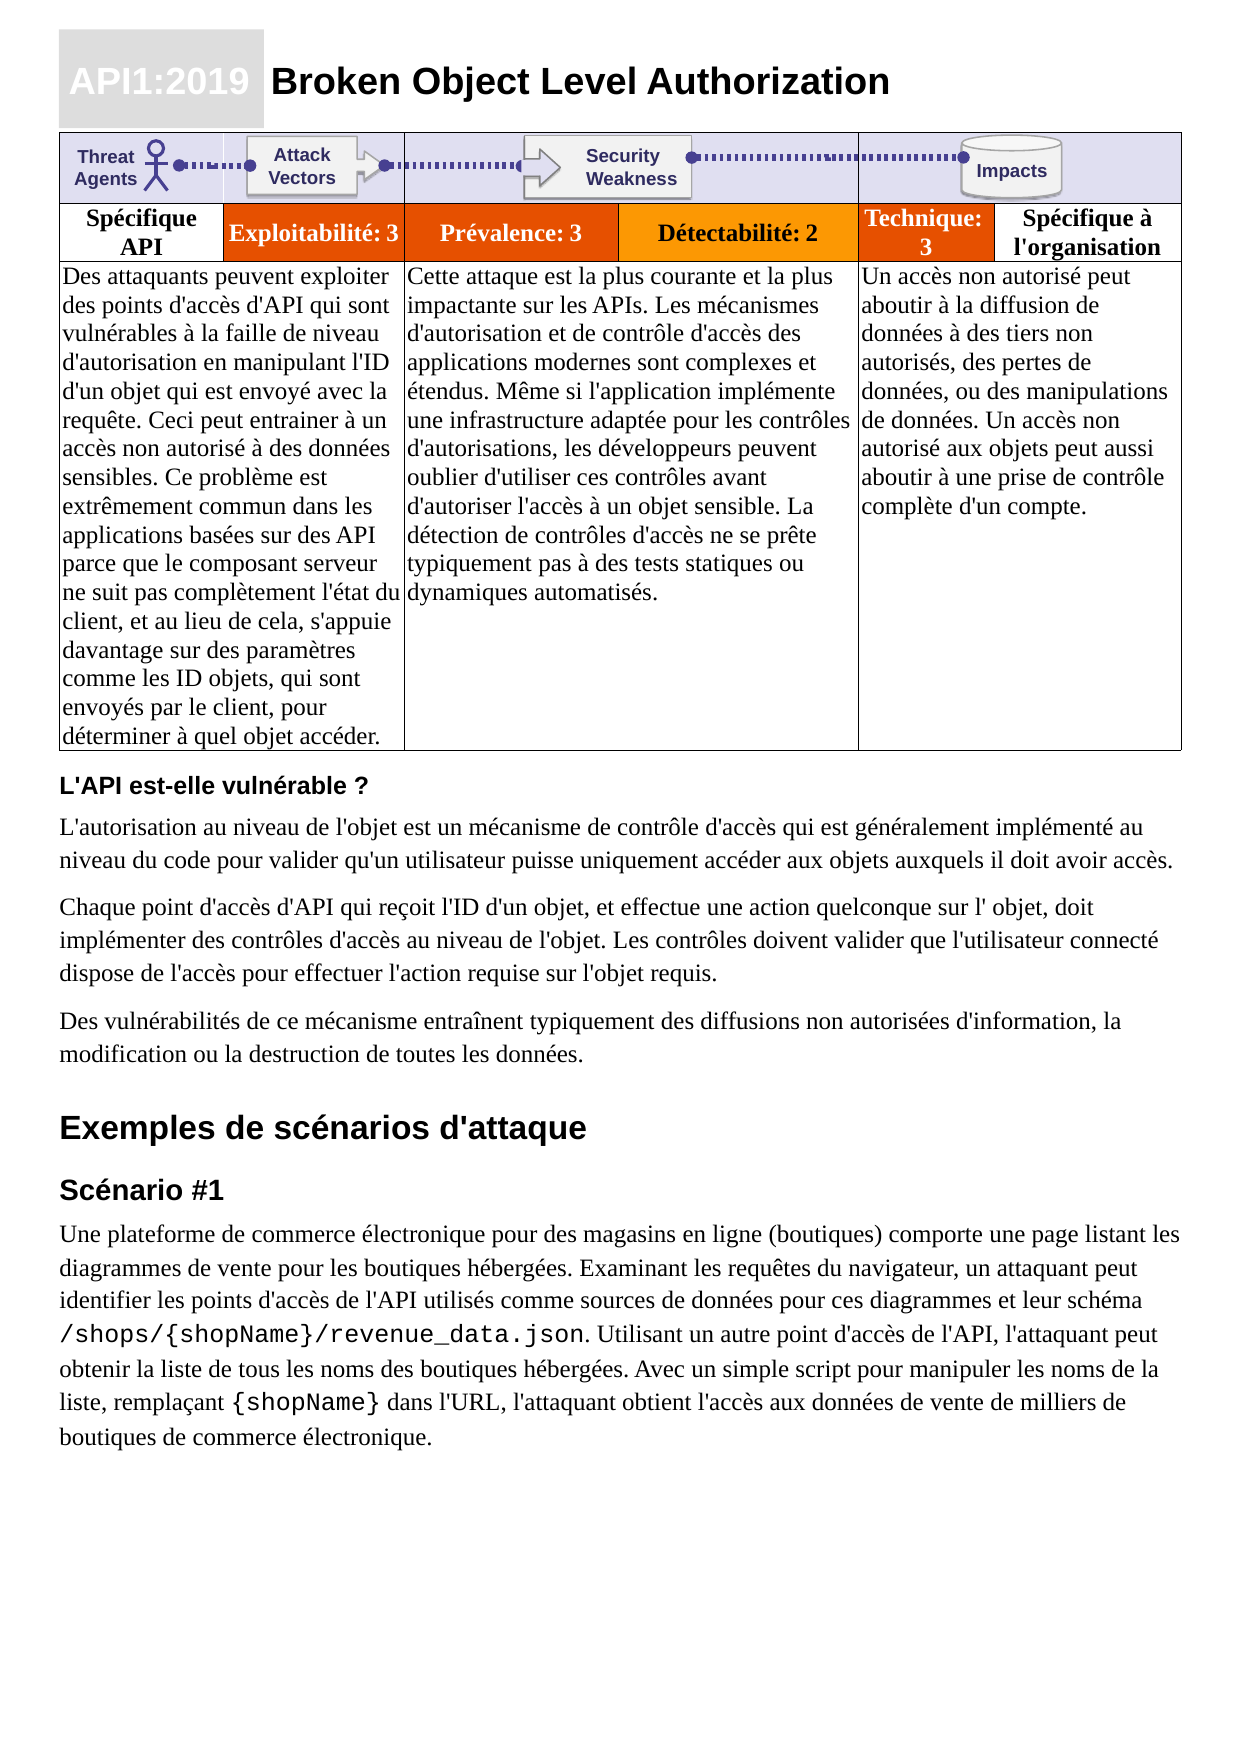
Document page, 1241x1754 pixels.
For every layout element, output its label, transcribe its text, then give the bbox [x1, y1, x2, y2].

table_cell Technique: 3 [859, 204, 994, 261]
table_cell Spécifique à l'organisation [995, 204, 1181, 261]
table_cell Détectabilité: 2 [619, 204, 858, 261]
table_header [224, 133, 404, 203]
table_cell Exploitabilité: 3 [224, 204, 404, 261]
subtitle L'API est-elle vulnérable ? [59, 771, 1181, 799]
table_header [405, 133, 618, 203]
text Chaque point d'accès d'API qui reçoit l'ID d'un objet, et effectue une action quelconque sur l' objet, doit implémenter des contrôles d'accès au niveau de l'objet. Les contrôles doivent valider que l'utilisateur connecté dispose de l'accès pour effectuer l'action requise sur l'objet requis. [59, 892, 1181, 987]
text Des vulnérabilités de ce mécanisme entraînent typiquement des diffusions non autorisées d'information, la modification ou la destruction de toutes les données. [59, 1006, 1181, 1068]
table_cell Des attaquants peuvent exploiter des points d'accès d'API qui sont vulnérables à la faille de niveau d'autorisation en manipulant l'ID d'un objet qui est envoyé avec la requête. Ceci peut entrainer à un accès non autorisé à des données sensibles. Ce problème est extrêmement commun dans les applications basées sur des API parce que le composant serveur ne suit pas complètement l'état du client, et au lieu de cela, s'appuie davantage sur des paramètres comme les ID objets, qui sont envoyés par le client, pour déterminer à quel objet accéder. [60, 262, 404, 750]
table_cell Cette attaque est la plus courante et la plus impactante sur les APIs. Les mécanismes d'autorisation et de contrôle d'accès des applications modernes sont complexes et étendus. Même si l'application implémente une infrastructure adaptée pour les contrôles d'autorisations, les développeurs peuvent oublier d'utiliser ces contrôles avant d'autoriser l'accès à un objet sensible. La détection de contrôles d'accès ne se prête typiquement pas à des tests statiques ou dynamiques automatisés. [405, 262, 858, 750]
subtitle Scénario #1 [59, 1173, 1181, 1207]
text Une plateforme de commerce électronique pour des magasins en ligne (boutiques) comporte une page listant les diagrammes de vente pour les boutiques hébergées. Examinant les requêtes du navigateur, un attaquant peut identifier les points d'accès de l'API utilisés comme sources de données pour ces diagrammes et leur schéma /shops/{shopName}/revenue_data.json. Utilisant un autre point d'accès de l'API, l'attaquant peut obtenir la liste de tous les noms des boutiques hébergées. Avec un simple script pour manipuler les noms de la liste, remplaçant {shopName} dans l'URL, l'attaquant obtient l'accès aux données de vente de milliers de boutiques de commerce électronique. [59, 1219, 1181, 1451]
text L'autorisation au niveau de l'objet est un mécanisme de contrôle d'accès qui est généralement implémenté au niveau du code pour valider qu'un utilisateur puisse uniquement accéder aux objets auxquels il doit avoir accès. [59, 812, 1181, 874]
table_cell Un accès non autorisé peut aboutir à la diffusion de données à des tiers non autorisés, des pertes de données, ou des manipulations de données. Un accès non autorisé aux objets peut aussi aboutir à une prise de contrôle complète d'un compte. [859, 262, 1181, 750]
table_header [60, 133, 223, 203]
table_header [859, 133, 994, 203]
table_header [618, 133, 858, 203]
subtitle Exemples de scénarios d'attaque [59, 1108, 1181, 1146]
table_cell Prévalence: 3 [405, 204, 618, 261]
table_header [994, 133, 1181, 203]
table_cell Spécifique API [60, 204, 223, 261]
